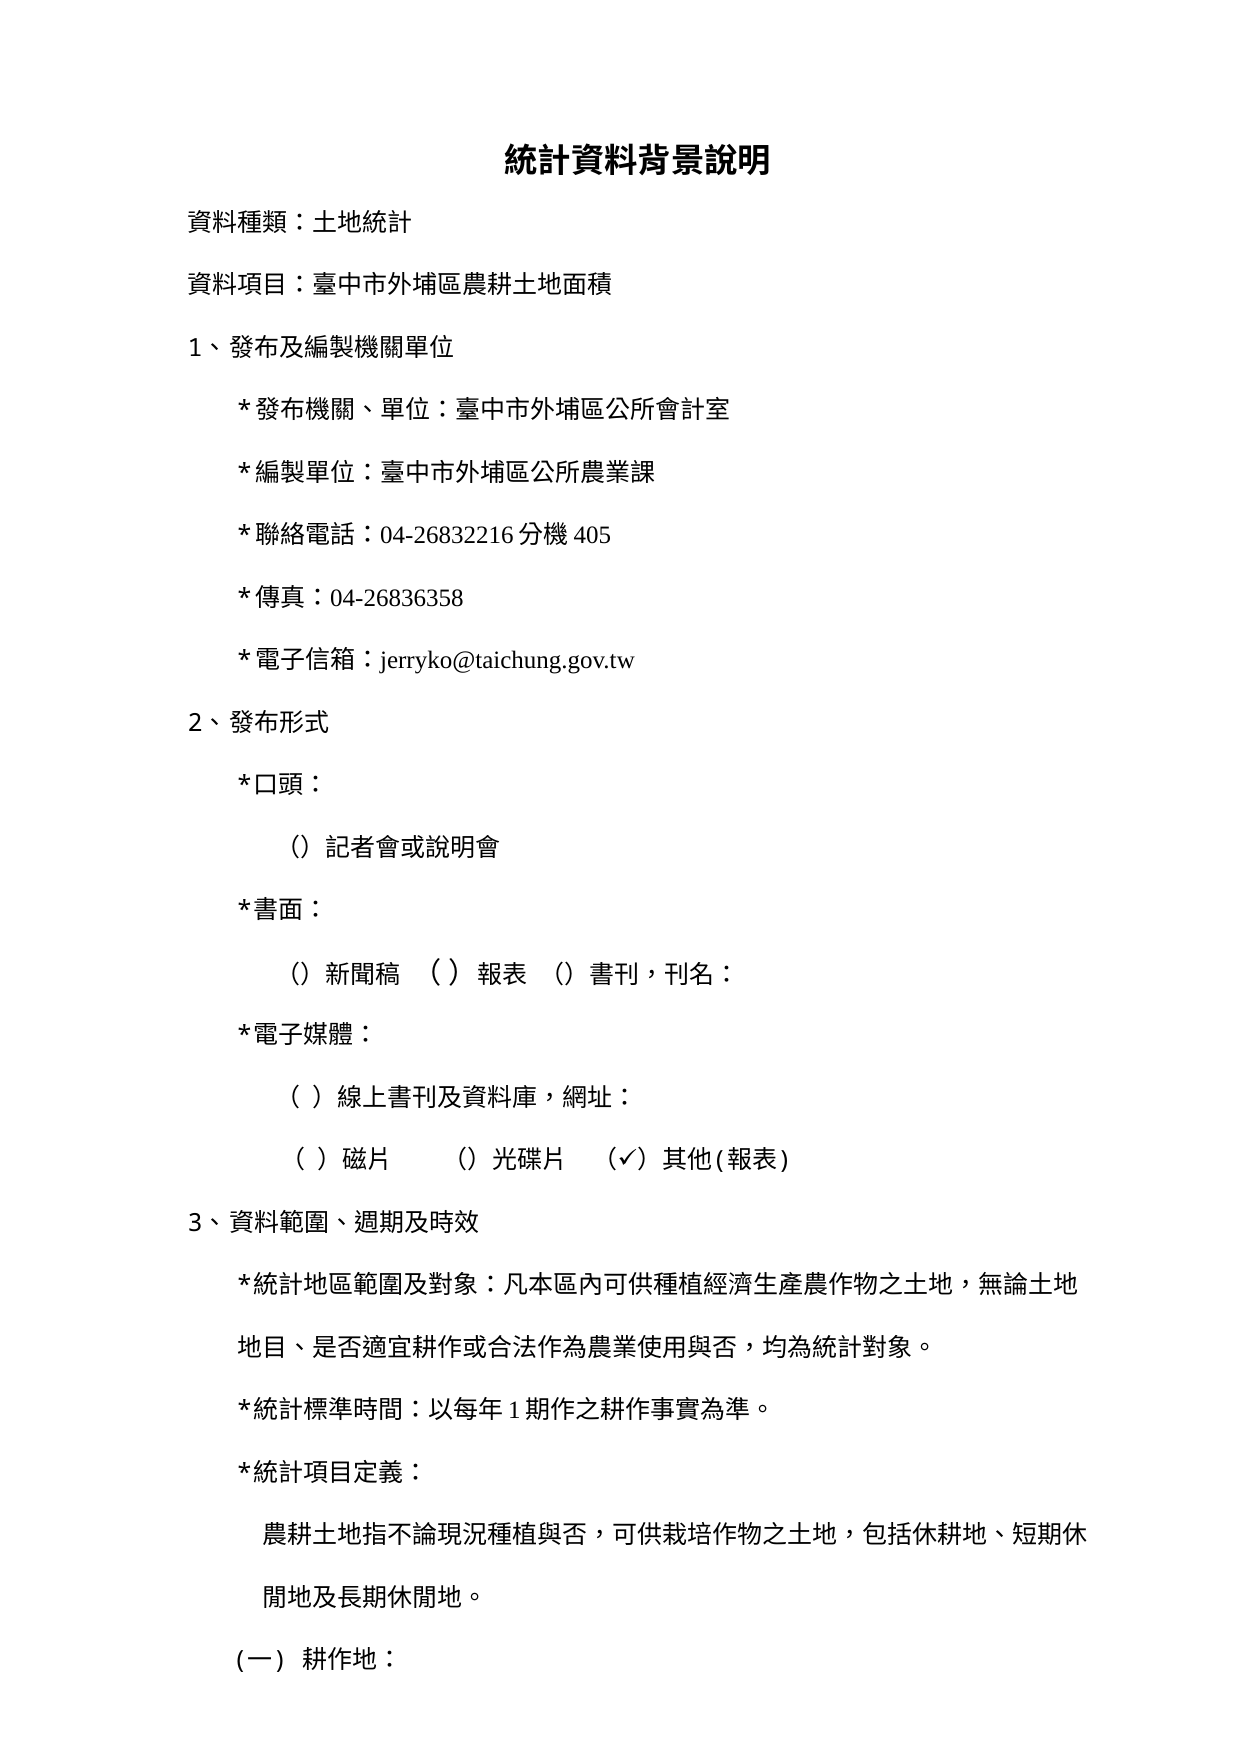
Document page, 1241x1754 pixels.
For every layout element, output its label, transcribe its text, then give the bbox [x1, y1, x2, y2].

list 電子媒體： [237, 991, 1087, 1054]
list 電子信箱：jerryko@taichung.gov.tw [187, 616, 1087, 679]
list 口頭： [237, 741, 1087, 804]
list 書面： [237, 866, 1087, 929]
list 編製單位：臺中市外埔區公所農業課 [187, 429, 1087, 491]
text 統計資料背景說明 [187, 116, 1087, 179]
list 傳真：04-26836358 [187, 554, 1087, 616]
text （）記者會或說明會 [187, 804, 1087, 866]
text （ ）線上書刊及資料庫，網址： [250, 1054, 1087, 1116]
text （ ）磁片 （）光碟片 （）其他(報表) [250, 1116, 1087, 1179]
list 聯絡電話：04-26832216分機405 [187, 491, 1087, 554]
list 統計標準時間：以每年1期作之耕作事實為準。 [237, 1366, 1087, 1429]
text (一) 耕作地： [187, 1616, 1087, 1679]
text 農耕土地指不論現況種植與否，可供栽培作物之土地，包括休耕地、短期休 [187, 1491, 1087, 1554]
text 資料項目：臺中市外埔區農耕土地面積 [187, 241, 1087, 304]
list 發布及編製機關單位 [187, 304, 1087, 366]
text （）新聞稿 （ ）報表 （）書刊，刊名： [187, 929, 1087, 991]
list 資料範圍、週期及時效 [187, 1179, 1087, 1241]
list 統計地區範圍及對象：凡本區內可供種植經濟生產農作物之土地，無論土地地目、是否適宜耕作或合法作為農業使用與否，均為統計對象。 [237, 1241, 1087, 1366]
list 統計項目定義： [237, 1429, 1087, 1491]
text 閒地及長期休閒地。 [187, 1554, 1087, 1616]
list 發布形式 [187, 679, 1087, 741]
list 發布機關、單位：臺中市外埔區公所會計室 [187, 366, 1087, 429]
text 資料種類：土地統計 [187, 179, 1087, 241]
